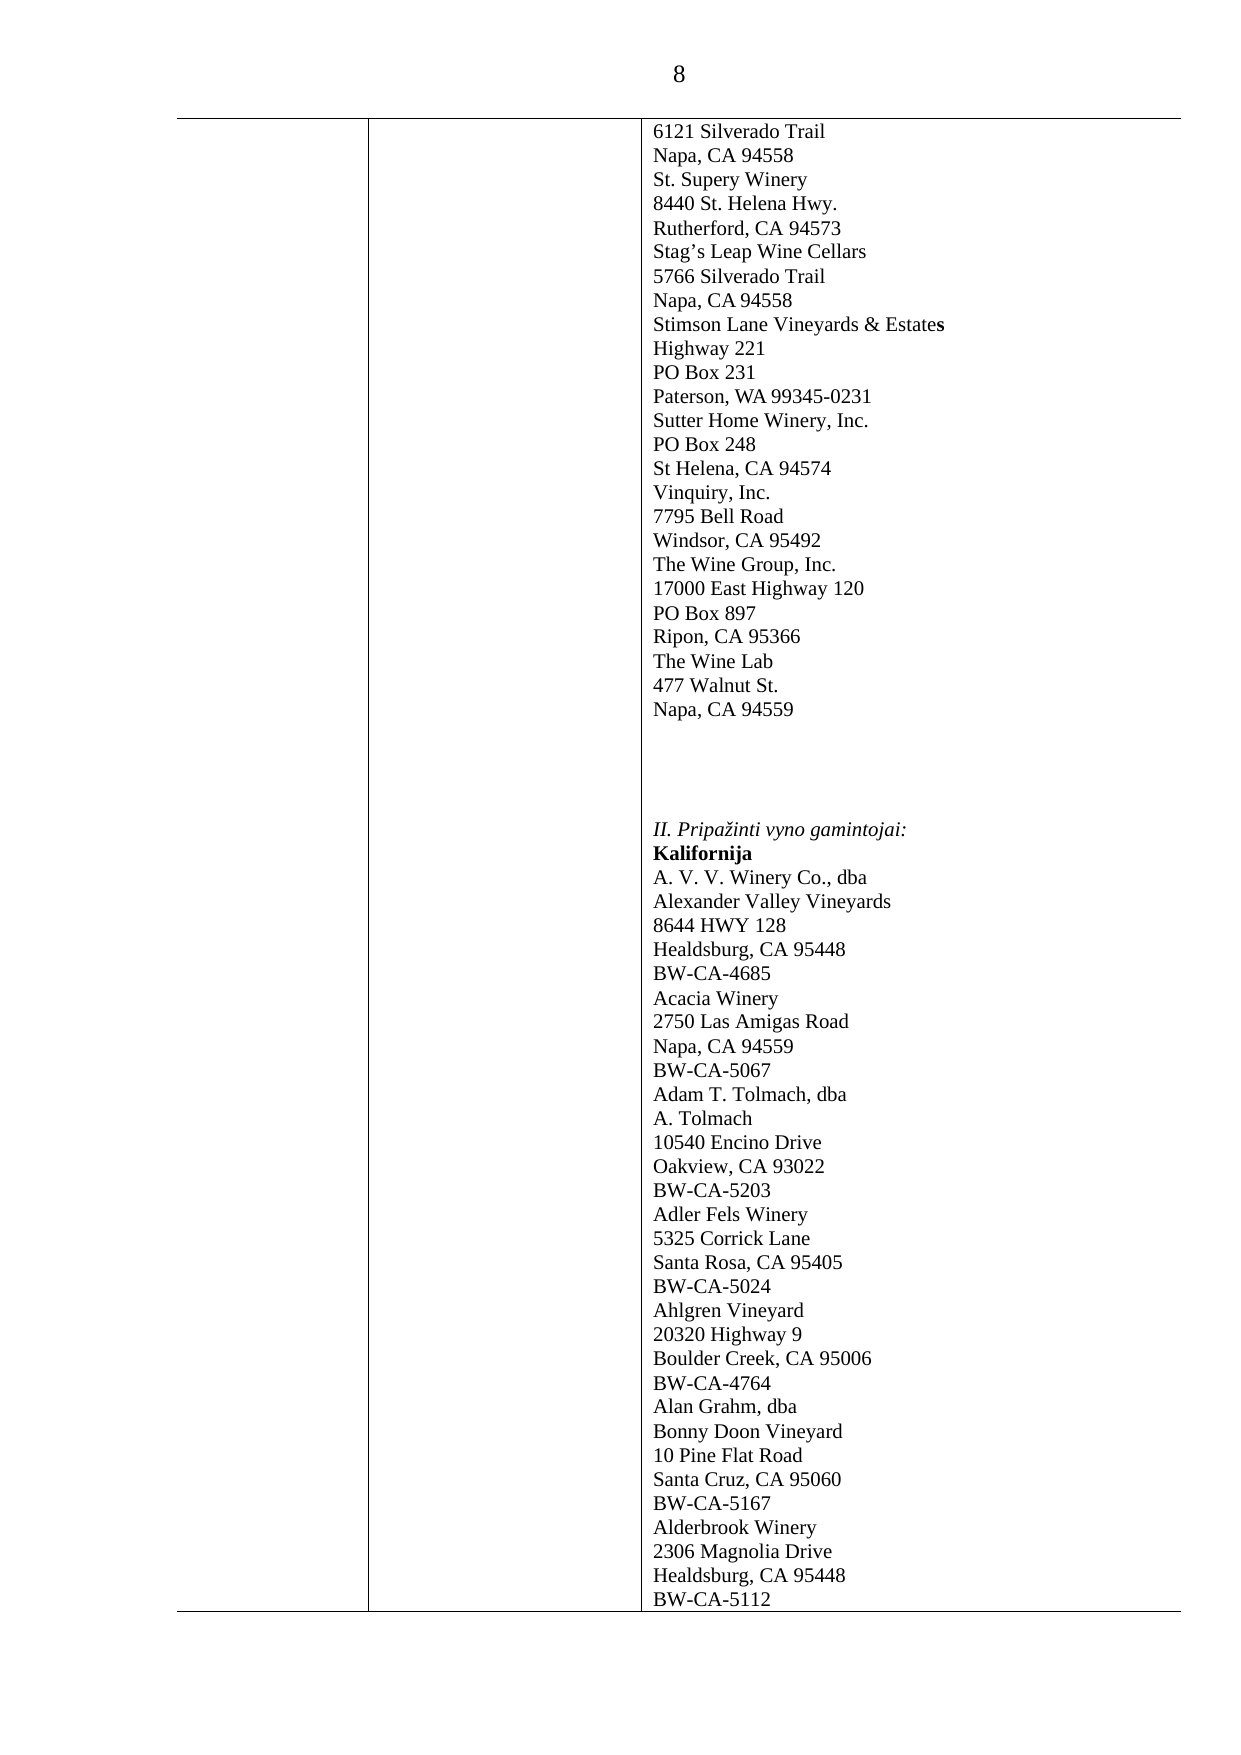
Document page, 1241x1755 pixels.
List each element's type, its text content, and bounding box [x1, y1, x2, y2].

table_cell [369, 119, 641, 1611]
table_cell 6121 Silverado Trail Napa, CA 94558 St. Supery Winery 8440 St. Helena Hwy. Rutherford, CA 94573 Stag’s Leap Wine Cellars 5766 Silverado Trail Napa, CA 94558 Stimson Lane Vineyards & Estates Highway 221 PO Box 231 Paterson, WA 99345-0231 Sutter Home Winery, Inc. PO Box 248 St Helena, CA 94574 Vinquiry, Inc. 7795 Bell Road Windsor, CA 95492 The Wine Group, Inc. 17000 East Highway 120 PO Box 897 Ripon, CA 95366 The Wine Lab 477 Walnut St. Napa, CA 94559 II. Pripažinti vyno gamintojai: Kalifornija A. V. V. Winery Co., dba Alexander Valley Vineyards 8644 HWY 128 Healdsburg, CA 95448 BW-CA-4685 Acacia Winery 2750 Las Amigas Road Napa, CA 94559 BW-CA-5067 Adam T. Tolmach, dba A. Tolmach 10540 Encino Drive Oakview, CA 93022 BW-CA-5203 Adler Fels Winery 5325 Corrick Lane Santa Rosa, CA 95405 BW-CA-5024 Ahlgren Vineyard 20320 Highway 9 Boulder Creek, CA 95006 BW-CA-4764 Alan Grahm, dba Bonny Doon Vineyard 10 Pine Flat Road Santa Cruz, CA 95060 BW-CA-5167 Alderbrook Winery 2306 Magnolia Drive Healdsburg, CA 95448 BW-CA-5112 [642, 119, 1181, 1611]
table_cell [177, 119, 368, 1611]
